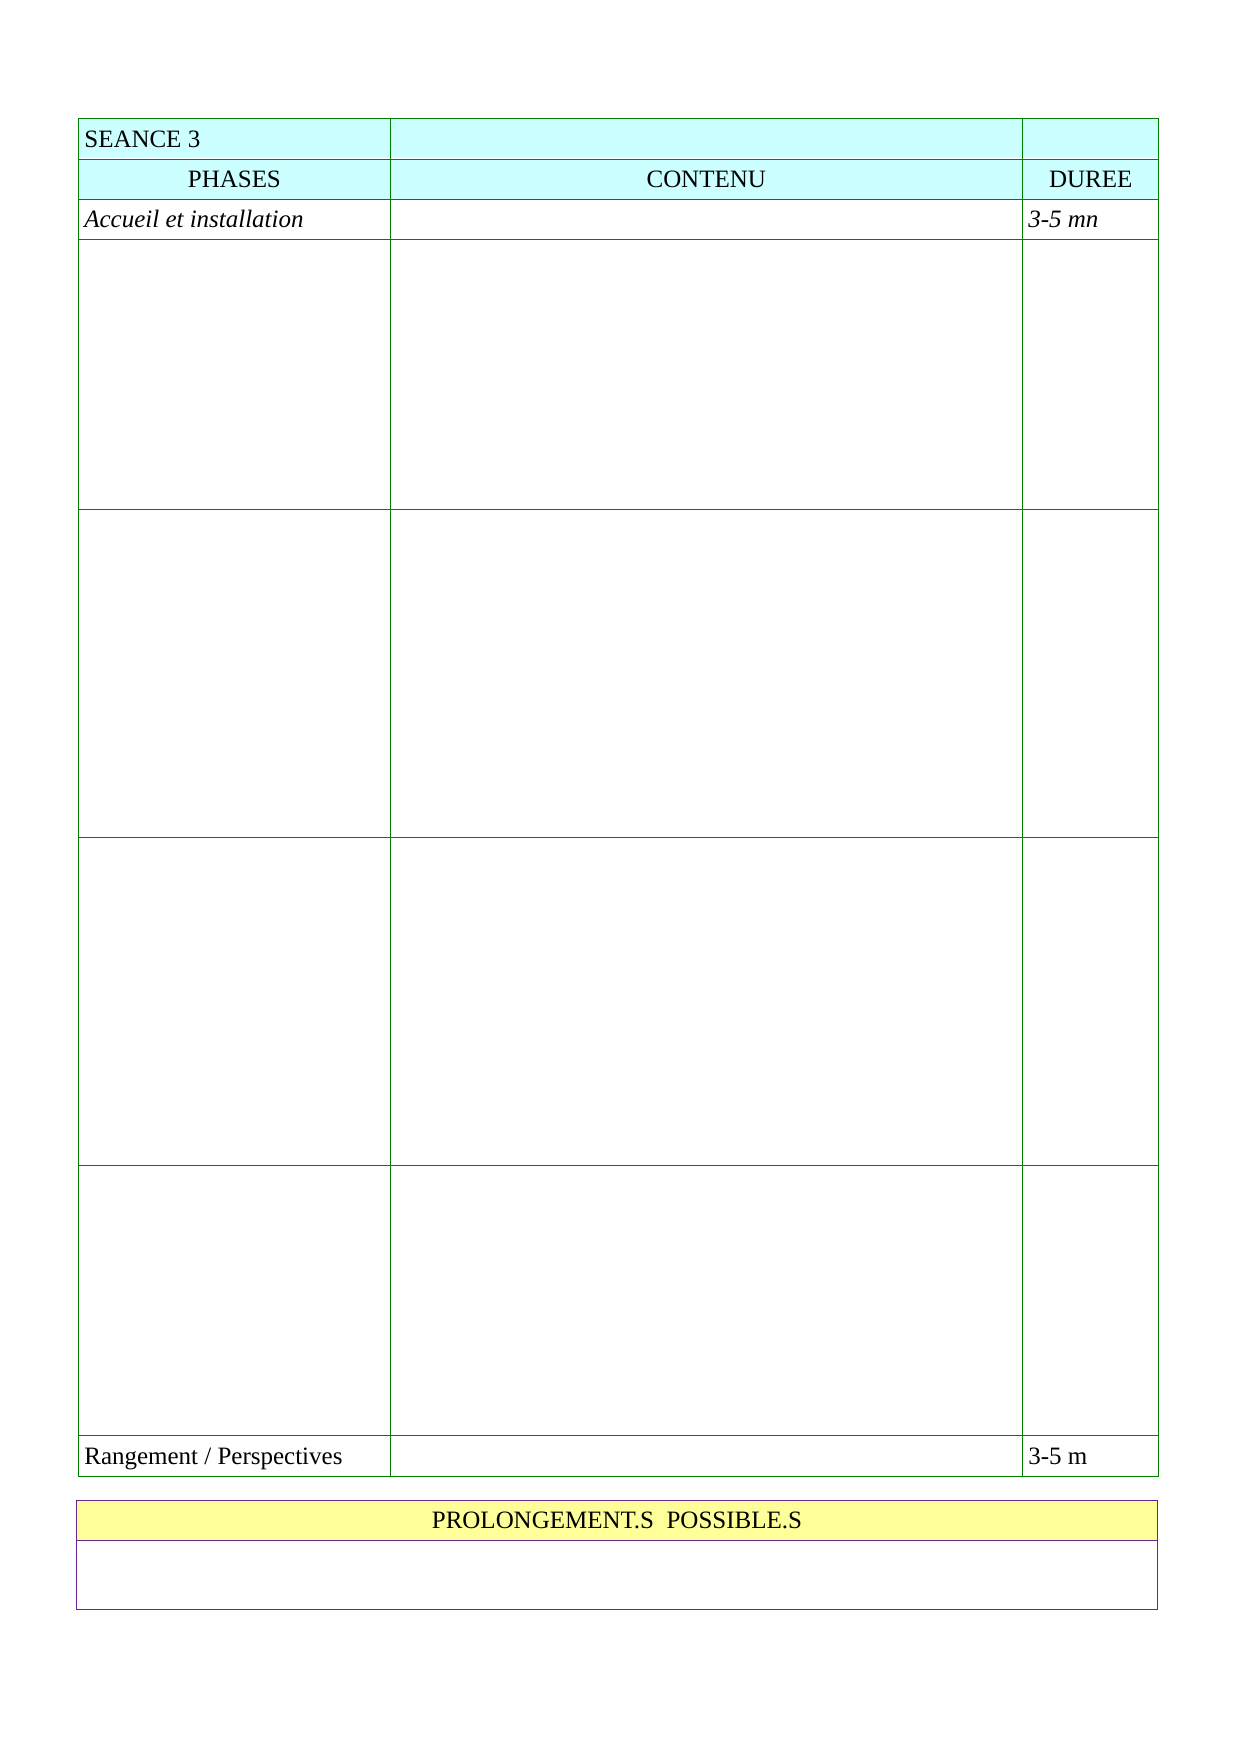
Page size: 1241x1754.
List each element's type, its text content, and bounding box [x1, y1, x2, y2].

table_header PROLONGEMENT.S POSSIBLE.S [77, 1501, 1157, 1540]
table_cell [391, 240, 1022, 509]
table_cell [391, 1166, 1022, 1435]
table_cell [77, 1541, 1157, 1609]
table_cell [1023, 838, 1158, 1165]
table_cell [391, 838, 1022, 1165]
table_cell [391, 119, 1022, 158]
table_cell [79, 1166, 390, 1435]
table_cell [1023, 1166, 1158, 1435]
table_cell [391, 1436, 1022, 1476]
table_cell 3-5 mn [1023, 200, 1158, 239]
table_cell 3-5 m [1023, 1436, 1158, 1476]
table_cell [391, 200, 1022, 239]
table_cell [79, 838, 390, 1165]
table_cell CONTENU [391, 160, 1022, 199]
table_cell Accueil et installation [79, 200, 390, 239]
table_cell [391, 510, 1022, 837]
table_cell SEANCE 3 [79, 119, 390, 158]
table_cell [79, 510, 390, 837]
table_cell Rangement / Perspectives [79, 1436, 390, 1476]
table_cell [1023, 510, 1158, 837]
table_cell DUREE [1023, 160, 1158, 199]
table_cell [79, 240, 390, 509]
table_cell PHASES [79, 160, 390, 199]
table_cell [1023, 119, 1158, 158]
table_cell [1023, 240, 1158, 509]
